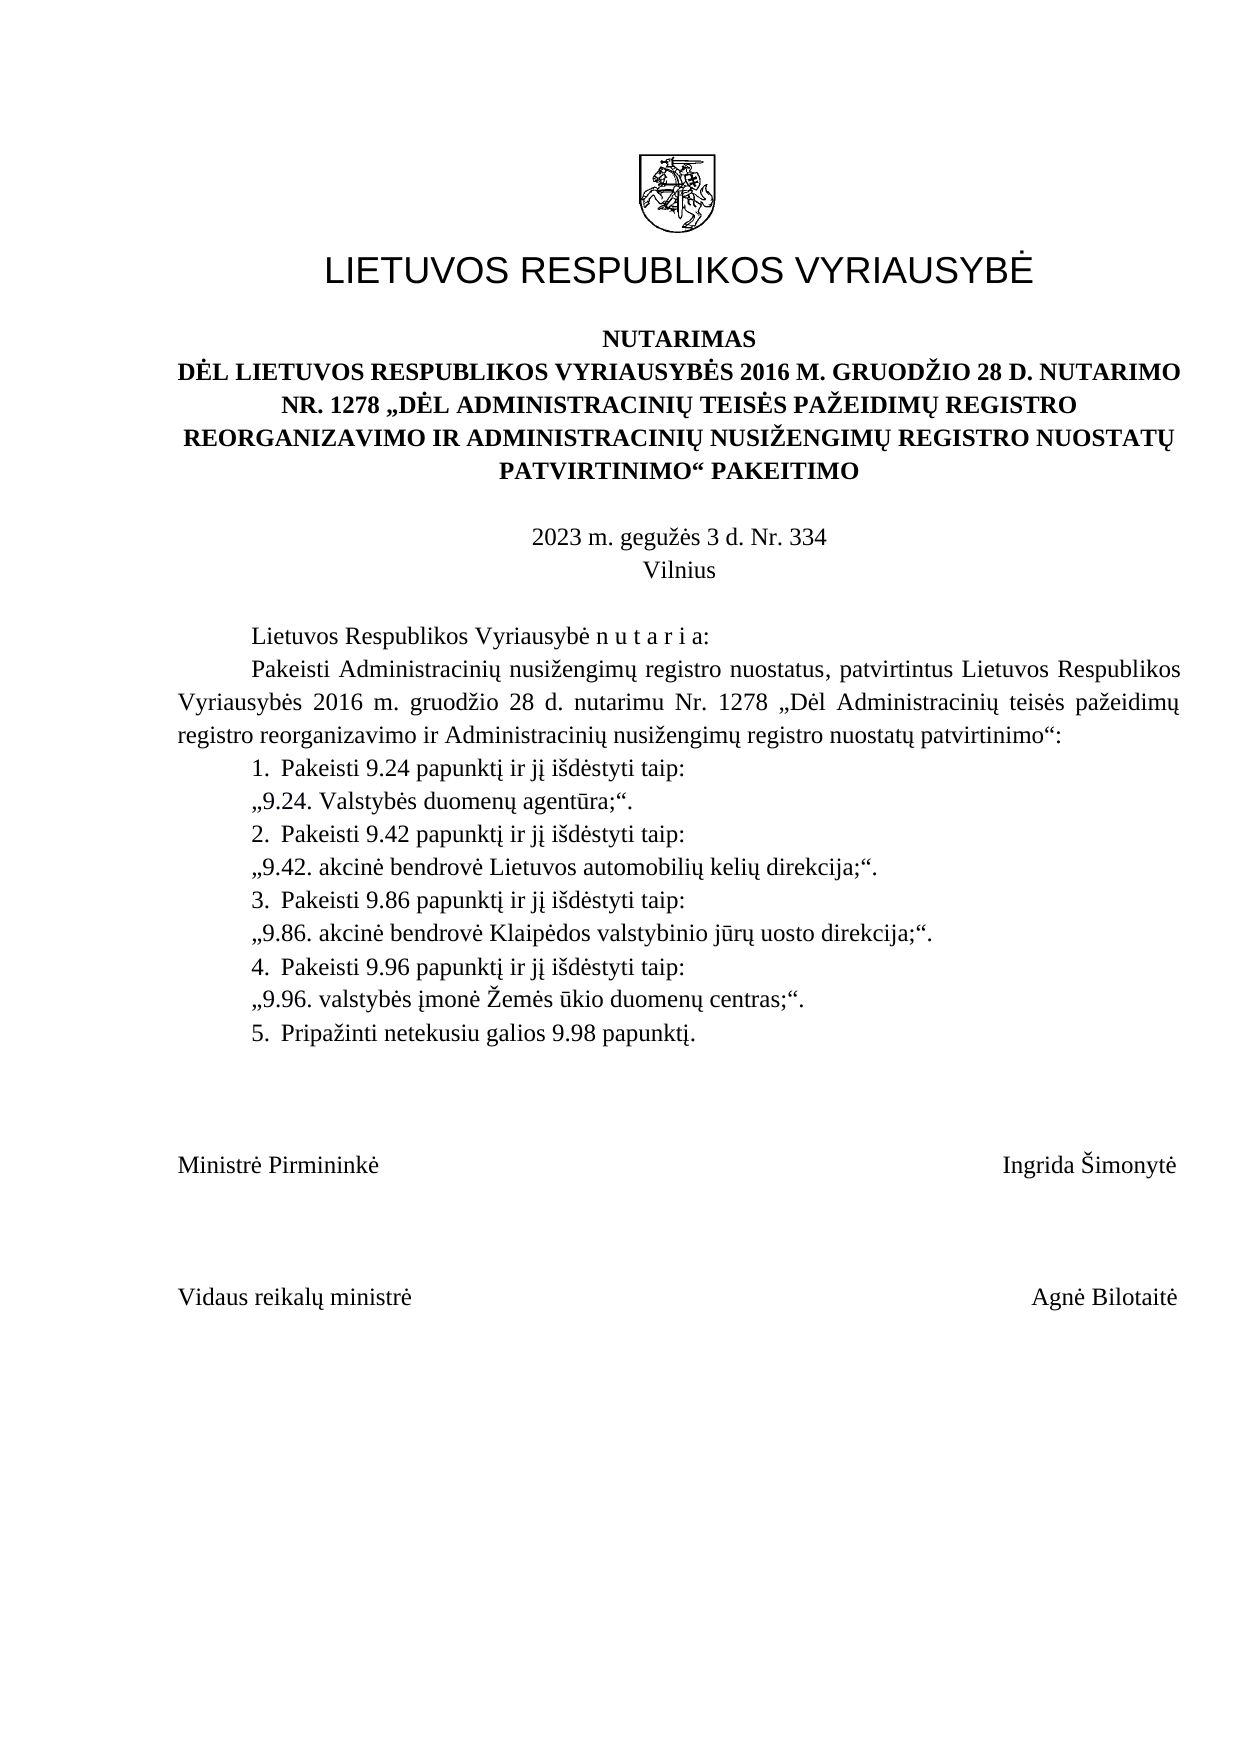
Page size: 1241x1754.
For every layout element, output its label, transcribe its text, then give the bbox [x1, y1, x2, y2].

text DĖL LIETUVOS RESPUBLIKOS VYRIAUSYBĖS 2016 M. GRUODŽIO 28 D. NUTARIMO NR. 1278 „DĖL ADMINISTRACINIŲ TEISĖS PAŽEIDIMŲ REGISTRO REORGANIZAVIMO IR ADMINISTRACINIŲ NUSIŽENGIMŲ REGISTRO NUOSTATŲ PATVIRTINIMO“ PAKEITIMO [177, 357, 1181, 485]
text 1. Pakeisti 9.24 papunktį ir jį išdėstyti taip: [177, 753, 1181, 782]
text Pakeisti Administracinių nusižengimų registro nuostatus, patvirtintus Lietuvos Respublikos Vyriausybės 2016 m. gruodžio 28 d. nutarimu Nr. 1278 „Dėl Administracinių teisės pažeidimų registro reorganizavimo ir Administracinių nusižengimų registro nuostatų patvirtinimo“: [177, 654, 1181, 749]
text Vilnius [177, 555, 1181, 584]
text „9.24. Valstybės duomenų agentūra;“. [177, 786, 1181, 815]
text Lietuvos Respublikos Vyriausybė n u t a r i a: [177, 621, 1181, 650]
text „9.42. akcinė bendrovė Lietuvos automobilių kelių direkcija;“. [177, 852, 1181, 881]
text 4. Pakeisti 9.96 papunktį ir jį išdėstyti taip: [177, 952, 1181, 980]
text „9.86. akcinė bendrovė Klaipėdos valstybinio jūrų uosto direkcija;“. [177, 918, 1181, 947]
text 5. Pripažinti netekusiu galios 9.98 papunktį. [177, 1018, 1181, 1046]
text Vidaus reikalų ministrė Agnė Bilotaitė [177, 1282, 1181, 1311]
text NUTARIMAS [177, 324, 1181, 353]
text „9.96. valstybės įmonė Žemės ūkio duomenų centras;“. [177, 984, 1181, 1013]
text 3. Pakeisti 9.86 papunktį ir jį išdėstyti taip: [177, 886, 1181, 914]
text 2. Pakeisti 9.42 papunktį ir jį išdėstyti taip: [177, 819, 1181, 848]
text Lietuvos Respublikos Vyriausybė [177, 248, 1181, 291]
text Ministrė Pirmininkė Ingrida Šimonytė [177, 1150, 1181, 1178]
text 2023 m. gegužės 3 d. Nr. 334 [177, 522, 1181, 551]
